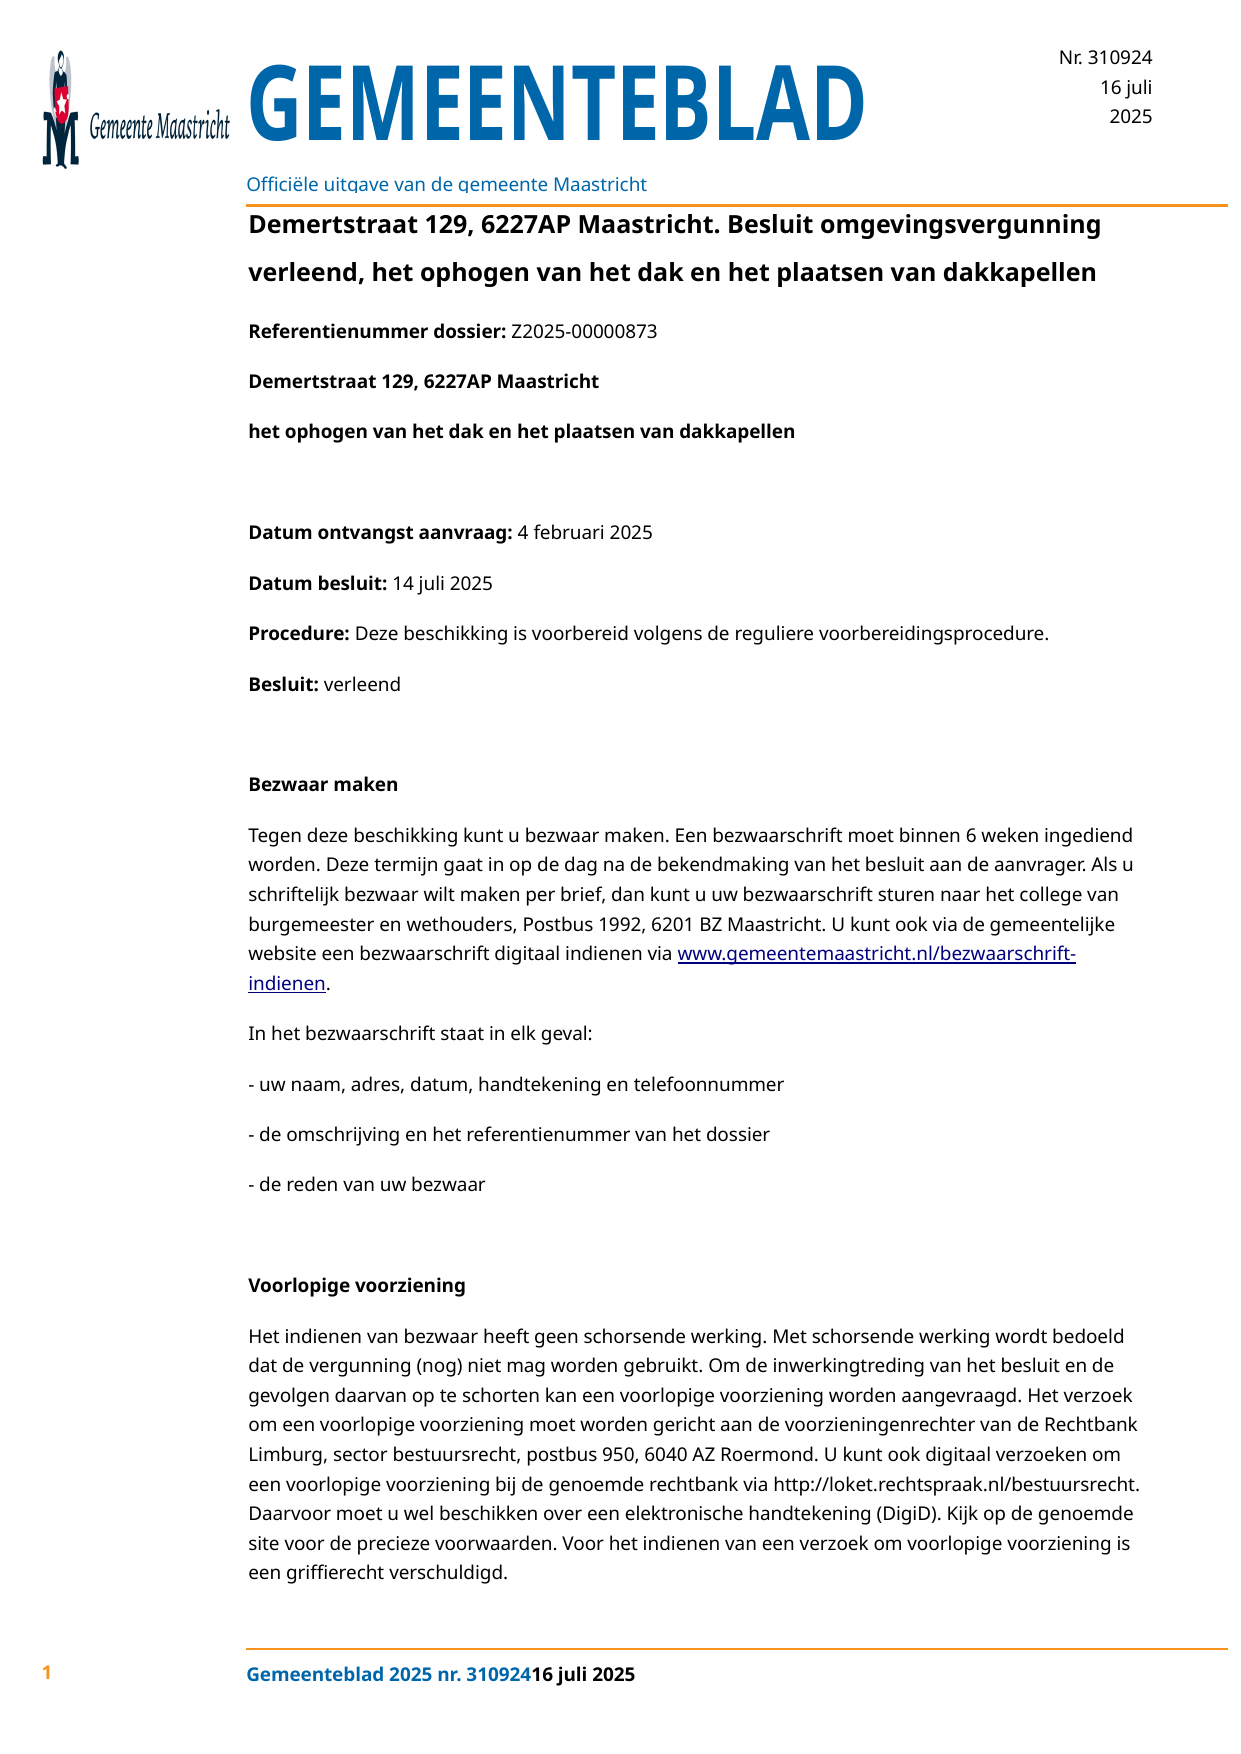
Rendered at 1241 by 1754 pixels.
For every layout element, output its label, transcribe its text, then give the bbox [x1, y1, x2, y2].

text Demertstraat 129, 6227AP Maastricht. Besluit omgevingsvergunning verleend, het ophogen van het dak en het plaatsen van dakkapellen [248, 207, 1152, 288]
text Procedure: Deze beschikking is voorbereid volgens de reguliere voorbereidingsprocedure. [248, 620, 1152, 646]
text Tegen deze beschikking kunt u bezwaar maken. Een bezwaarschrift moet binnen 6 weken ingediend worden. Deze termijn gaat in op de dag na de bekendmaking van het besluit aan de aanvrager. Als u schriftelijk bezwaar wilt maken per brief, dan kunt u uw bezwaarschrift sturen naar het college van burgemeester en wethouders, Postbus 1992, 6201 BZ Maastricht. U kunt ook via de gemeentelijke website een bezwaarschrift digitaal indienen via www.gemeentemaastricht.nl/bezwaarschrift-indienen. [248, 822, 1152, 996]
text In het bezwaarschrift staat in elk geval: [248, 1020, 1152, 1046]
text - de reden van uw bezwaar [248, 1172, 1152, 1197]
text Datum ontvangst aanvraag: 4 februari 2025 [248, 519, 1152, 545]
picture [41, 47, 231, 172]
text Het indienen van bezwaar heeft geen schorsende werking. Met schorsende werking wordt bedoeld dat de vergunning (nog) niet mag worden gebruikt. Om de inwerkingtreding van het besluit en de gevolgen daarvan op te schorten kan een voorlopige voorziening worden aangevraagd. Het verzoek om een voorlopige voorziening moet worden gericht aan de voorzieningenrechter van de Rechtbank Limburg, sector bestuursrecht, postbus 950, 6040 AZ Roermond. U kunt ook digitaal verzoeken om een voorlopige voorziening bij de genoemde rechtbank via http://loket.rechtspraak.nl/bestuursrecht. Daarvoor moet u wel beschikken over een elektronische handtekening (DigiD). Kijk op de genoemde site voor de precieze voorwaarden. Voor het indienen van een verzoek om voorlopige voorziening is een griffierecht verschuldigd. [248, 1323, 1152, 1585]
text Voorlopige voorziening [248, 1272, 1152, 1298]
text Besluit: verleend [248, 671, 1152, 697]
text Referentienummer dossier: Z2025-00000873 [248, 318, 1152, 344]
text - de omschrijving en het referentienummer van het dossier [248, 1121, 1152, 1147]
text Datum besluit: 14 juli 2025 [248, 570, 1152, 596]
text Bezwaar maken [248, 772, 1152, 797]
text - uw naam, adres, datum, handtekening en telefoonnummer [248, 1071, 1152, 1097]
text het ophogen van het dak en het plaatsen van dakkapellen [248, 419, 1152, 444]
text Demertstraat 129, 6227AP Maastricht [248, 368, 1152, 394]
